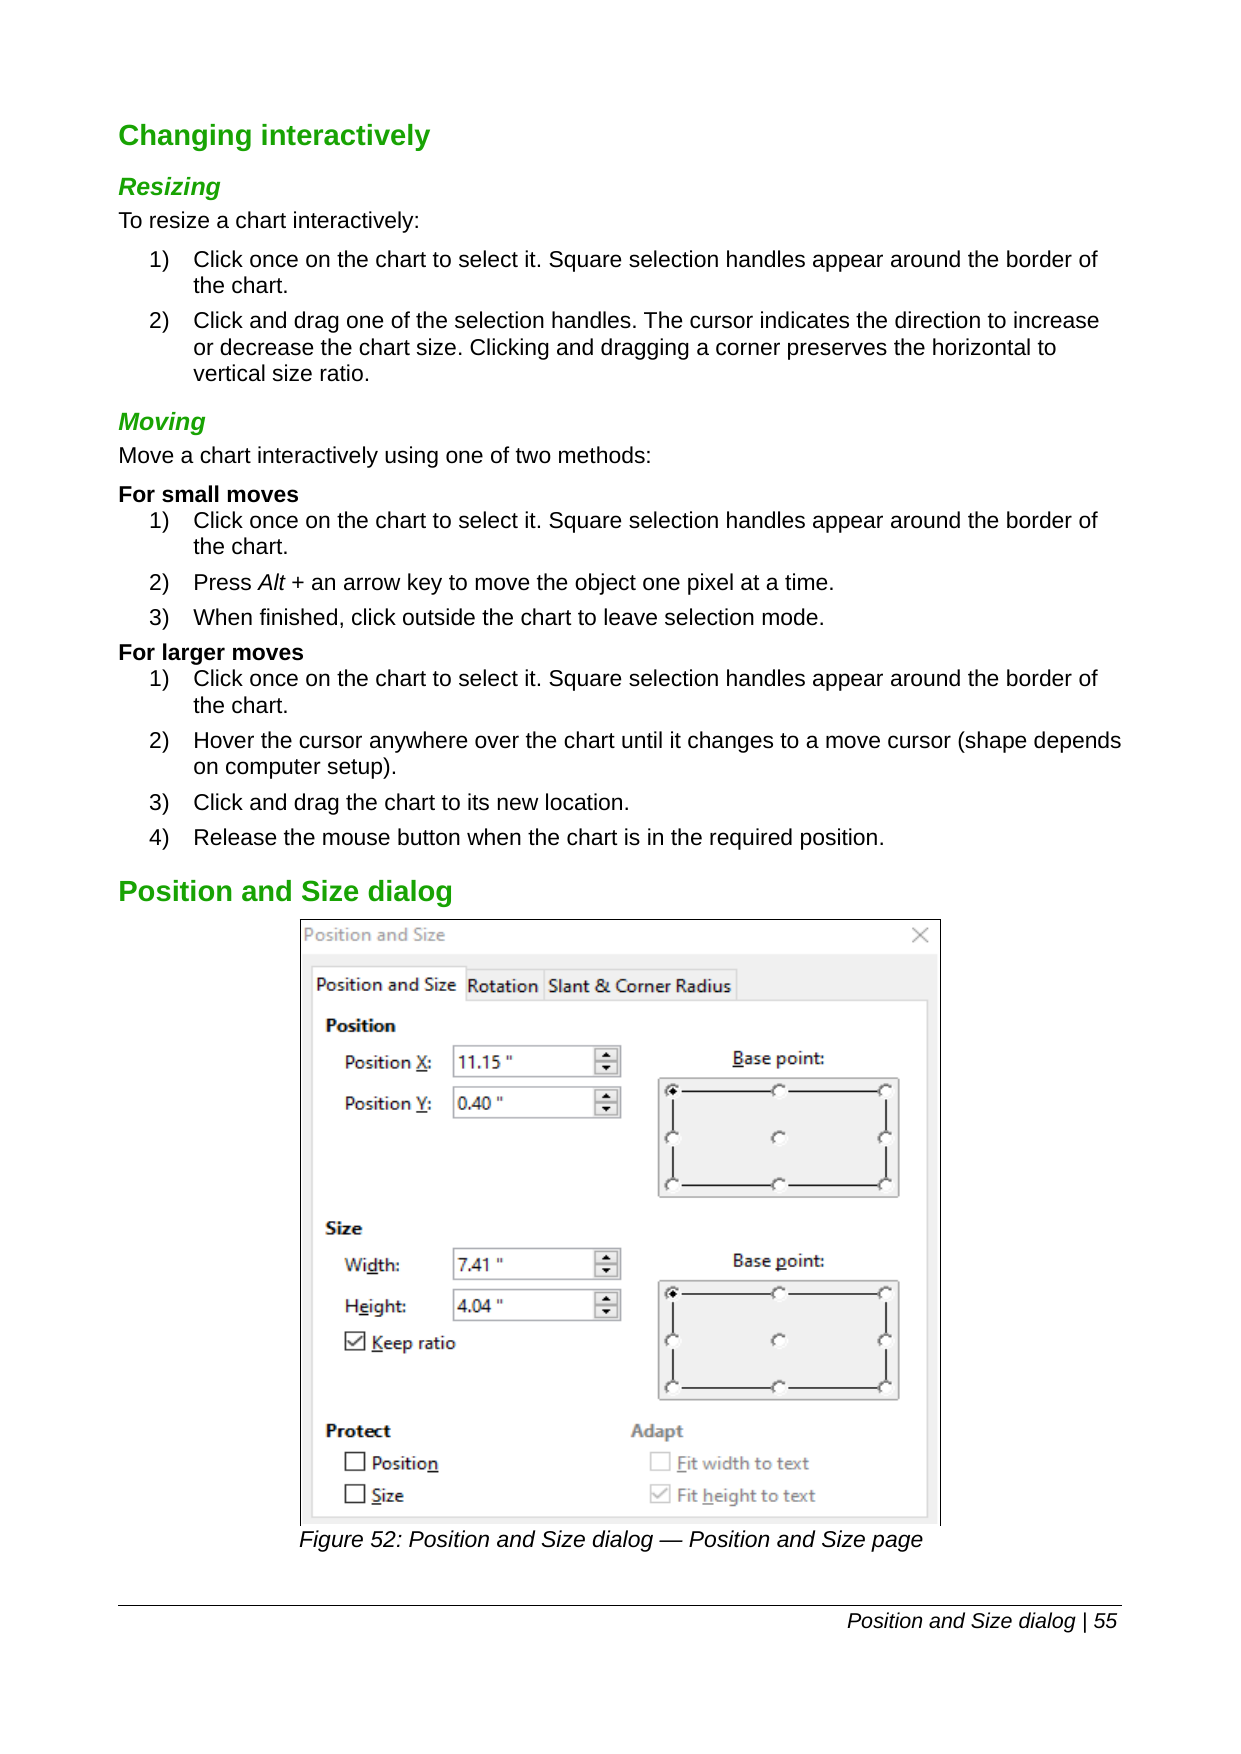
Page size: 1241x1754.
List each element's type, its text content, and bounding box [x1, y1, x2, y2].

subtitle Resizing [118, 172, 1122, 201]
list Press Alt + an arrow key to move the object one pixel at a time. [169, 568, 1122, 595]
list Click and drag the chart to its new location. [169, 788, 1122, 815]
subtitle Changing interactively [118, 118, 1122, 152]
list Click once on the chart to select it. Square selection handles appear around the border of the chart. [169, 246, 1122, 298]
text For small moves [118, 481, 1122, 507]
list Click and drag one of the selection handles. The cursor indicates the direction to increase or decrease the chart size. Clicking and dragging a corner preserves the horizontal to vertical size ratio. [169, 307, 1122, 386]
text Figure 52: Position and Size dialog — Position and Size page [299, 920, 941, 1553]
list Click once on the chart to select it. Square selection handles appear around the border of the chart. [169, 507, 1122, 560]
list Release the mouse button when the chart is in the required position. [169, 824, 1122, 850]
text Move a chart interactively using one of two methods: [118, 442, 1122, 468]
list Click once on the chart to select it. Square selection handles appear around the border of the chart. [169, 665, 1122, 718]
list Hover the cursor anywhere over the chart until it changes to a move cursor (shape depends on computer setup). [169, 727, 1122, 779]
text To resize a chart interactively: [118, 207, 1122, 233]
list When finished, click outside the chart to leave selection mode. [169, 604, 1122, 630]
subtitle Position and Size dialog [118, 874, 1122, 907]
text For larger moves [118, 639, 1122, 665]
picture [302, 922, 938, 1524]
subtitle Moving [118, 407, 1122, 436]
